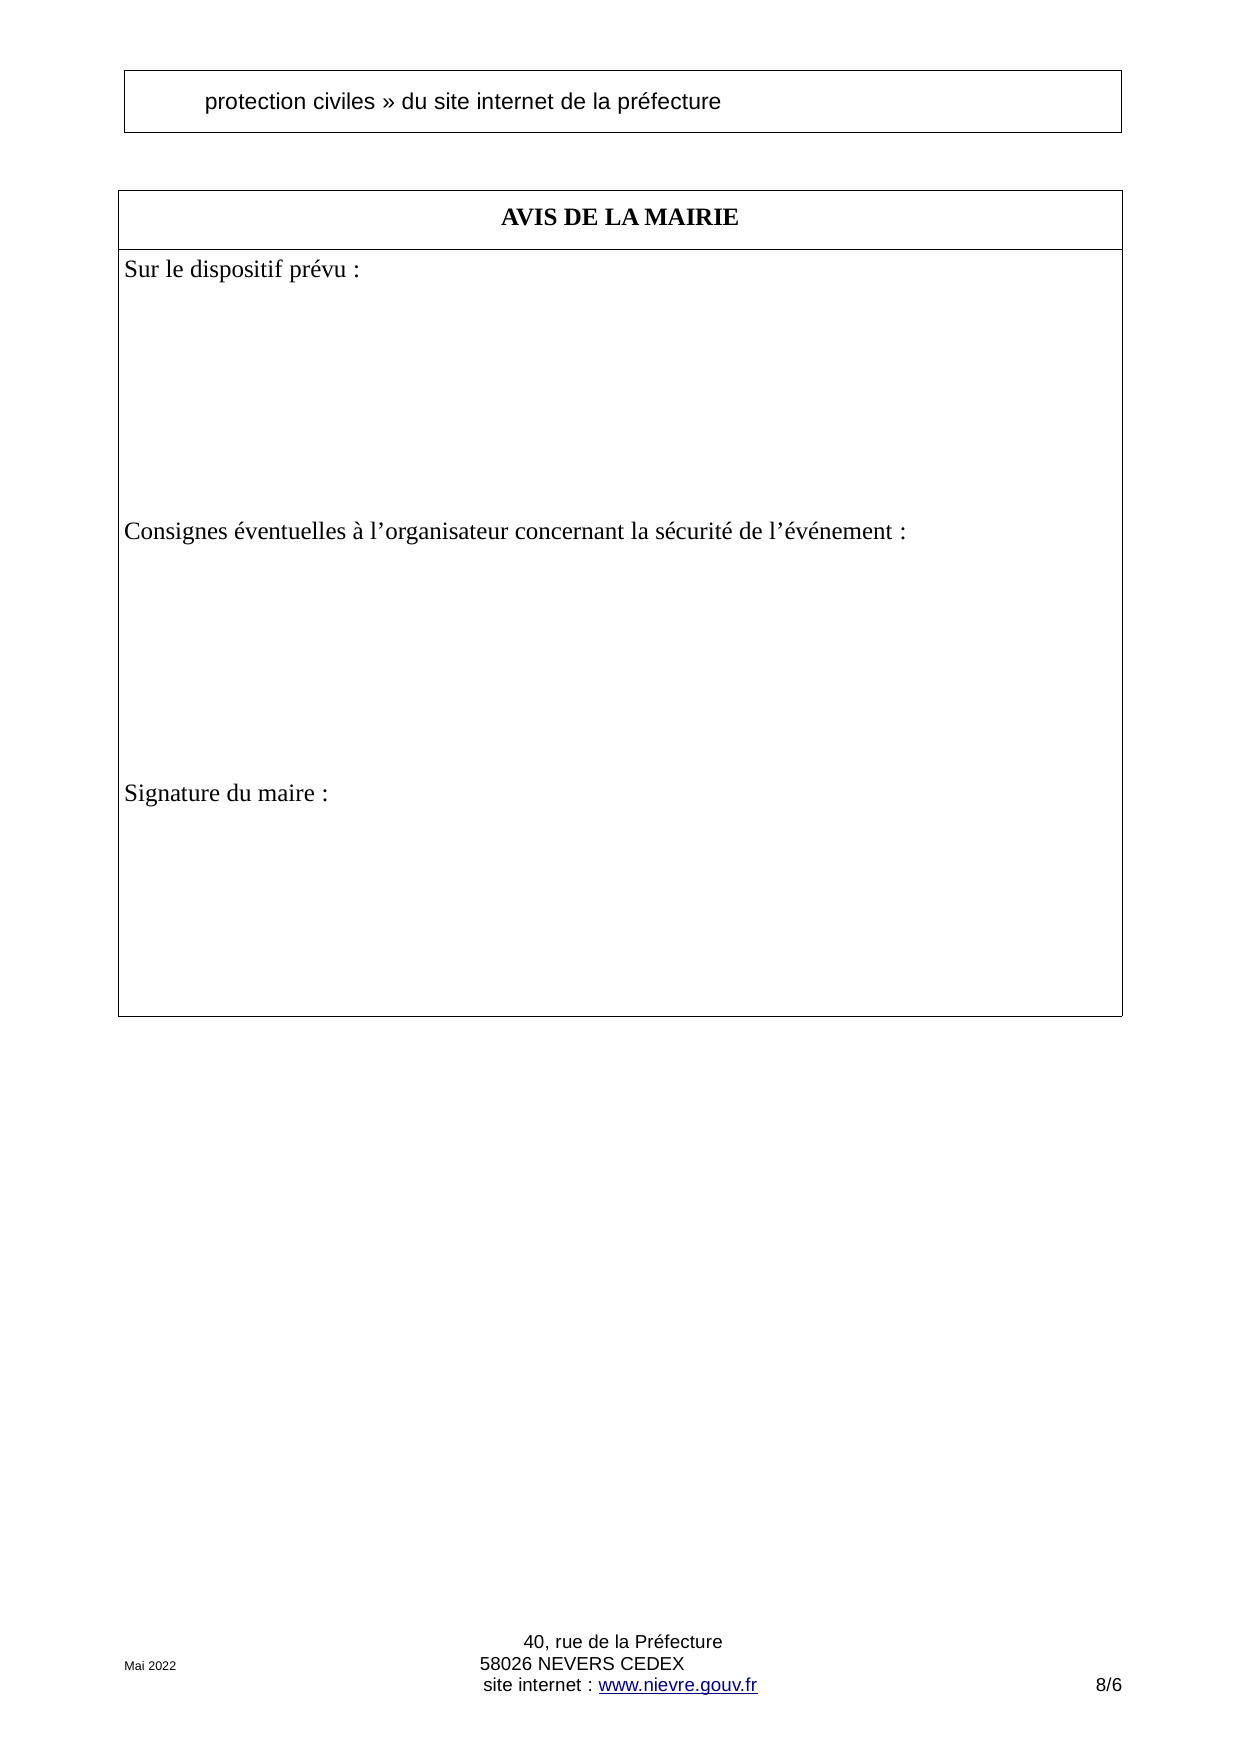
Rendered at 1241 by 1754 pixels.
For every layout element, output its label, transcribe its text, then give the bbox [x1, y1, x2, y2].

table_cell protection civiles » du site internet de la préfecture [125, 71, 1121, 132]
table_header AVIS DE LA MAIRIE [119, 191, 1122, 248]
table_cell Sur le dispositif prévu : Consignes éventuelles à l’organisateur concernant la sécurité de l’événement : Signature du maire : [119, 250, 1122, 1016]
